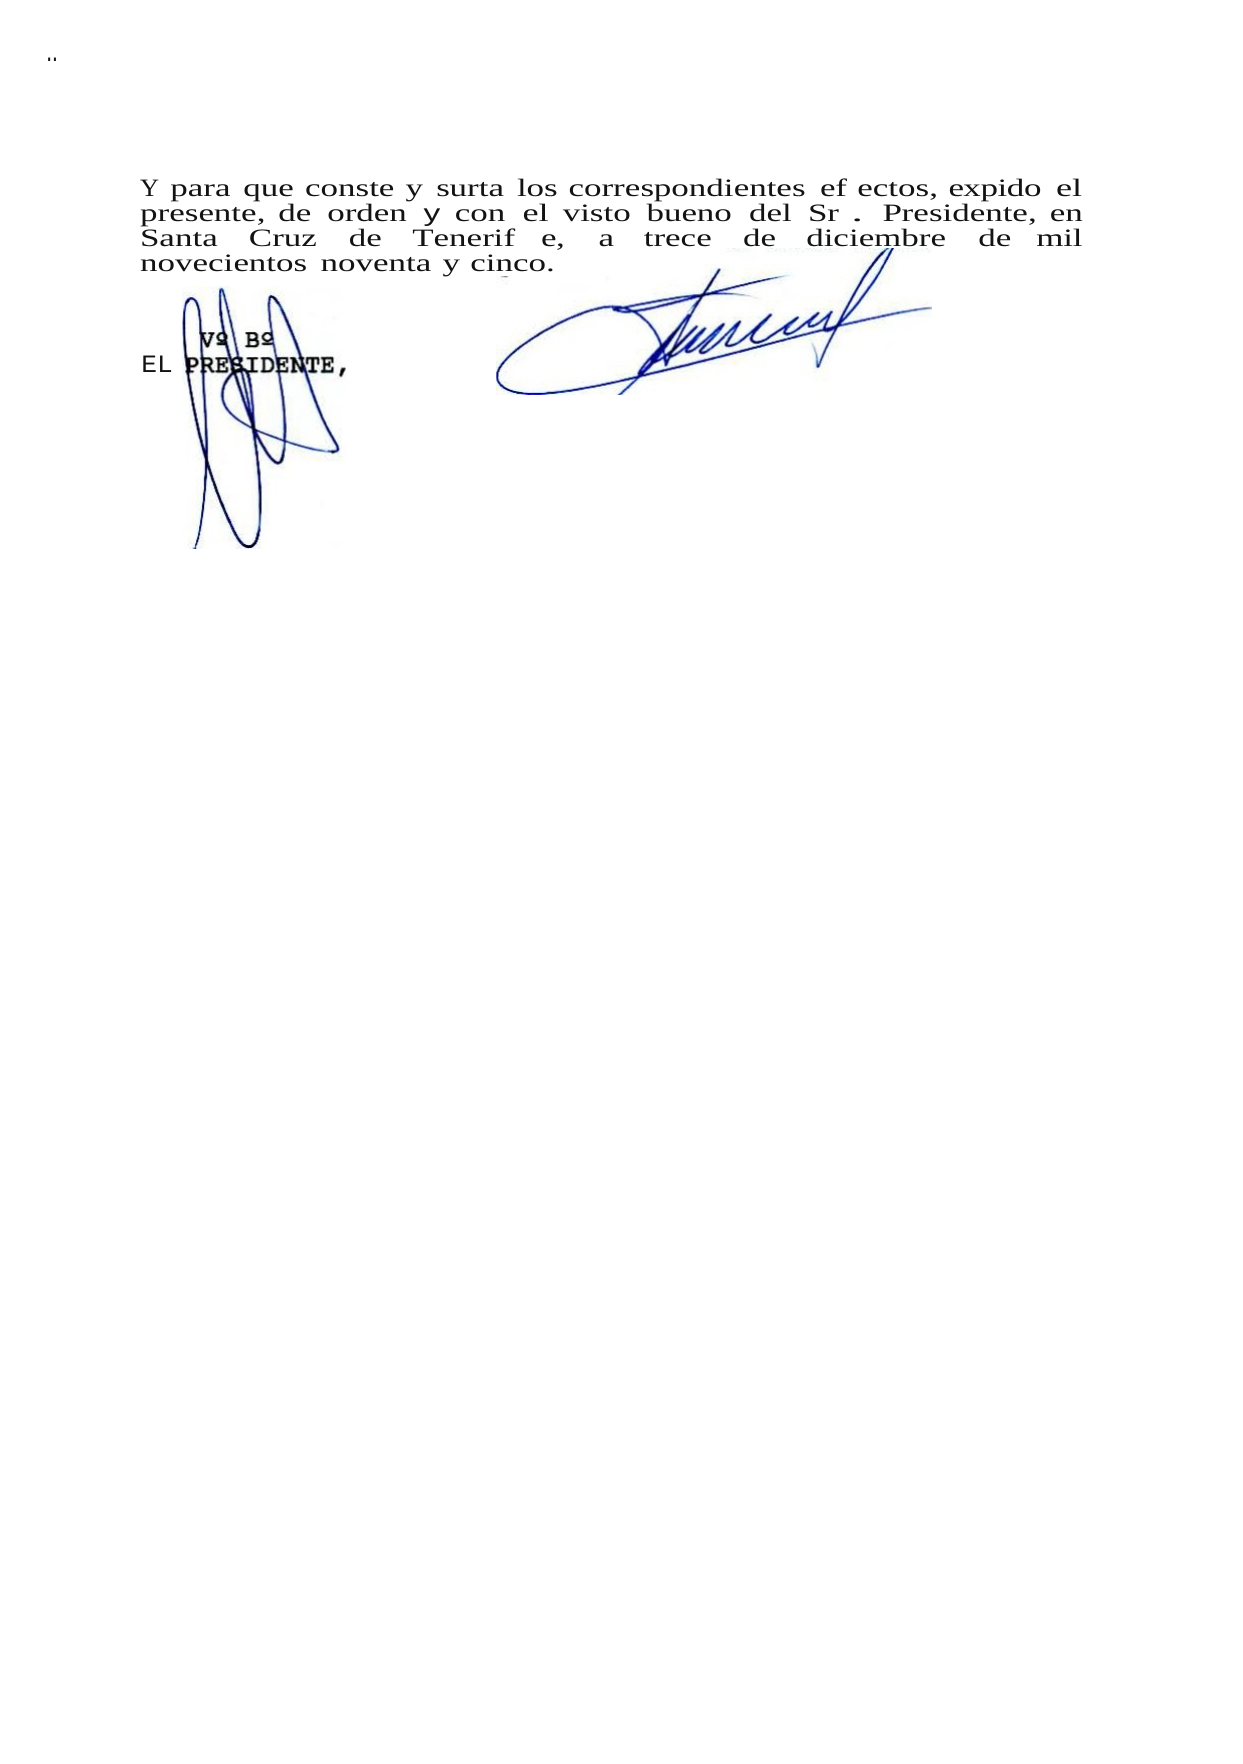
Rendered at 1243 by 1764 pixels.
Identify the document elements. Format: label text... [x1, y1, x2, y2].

text .. [46, 31, 1095, 68]
text EL [141, 352, 182, 380]
text [346, 352, 496, 380]
text [933, 352, 1095, 380]
text Y para que conste y surta los correspondientes ef ectos, expido el presente, de orden y con el visto bueno del Sr . Presidente, en Santa Cruz de Tenerif e, a trece de diciembre de mil novecientos noventa y cinco. [140, 177, 1083, 277]
